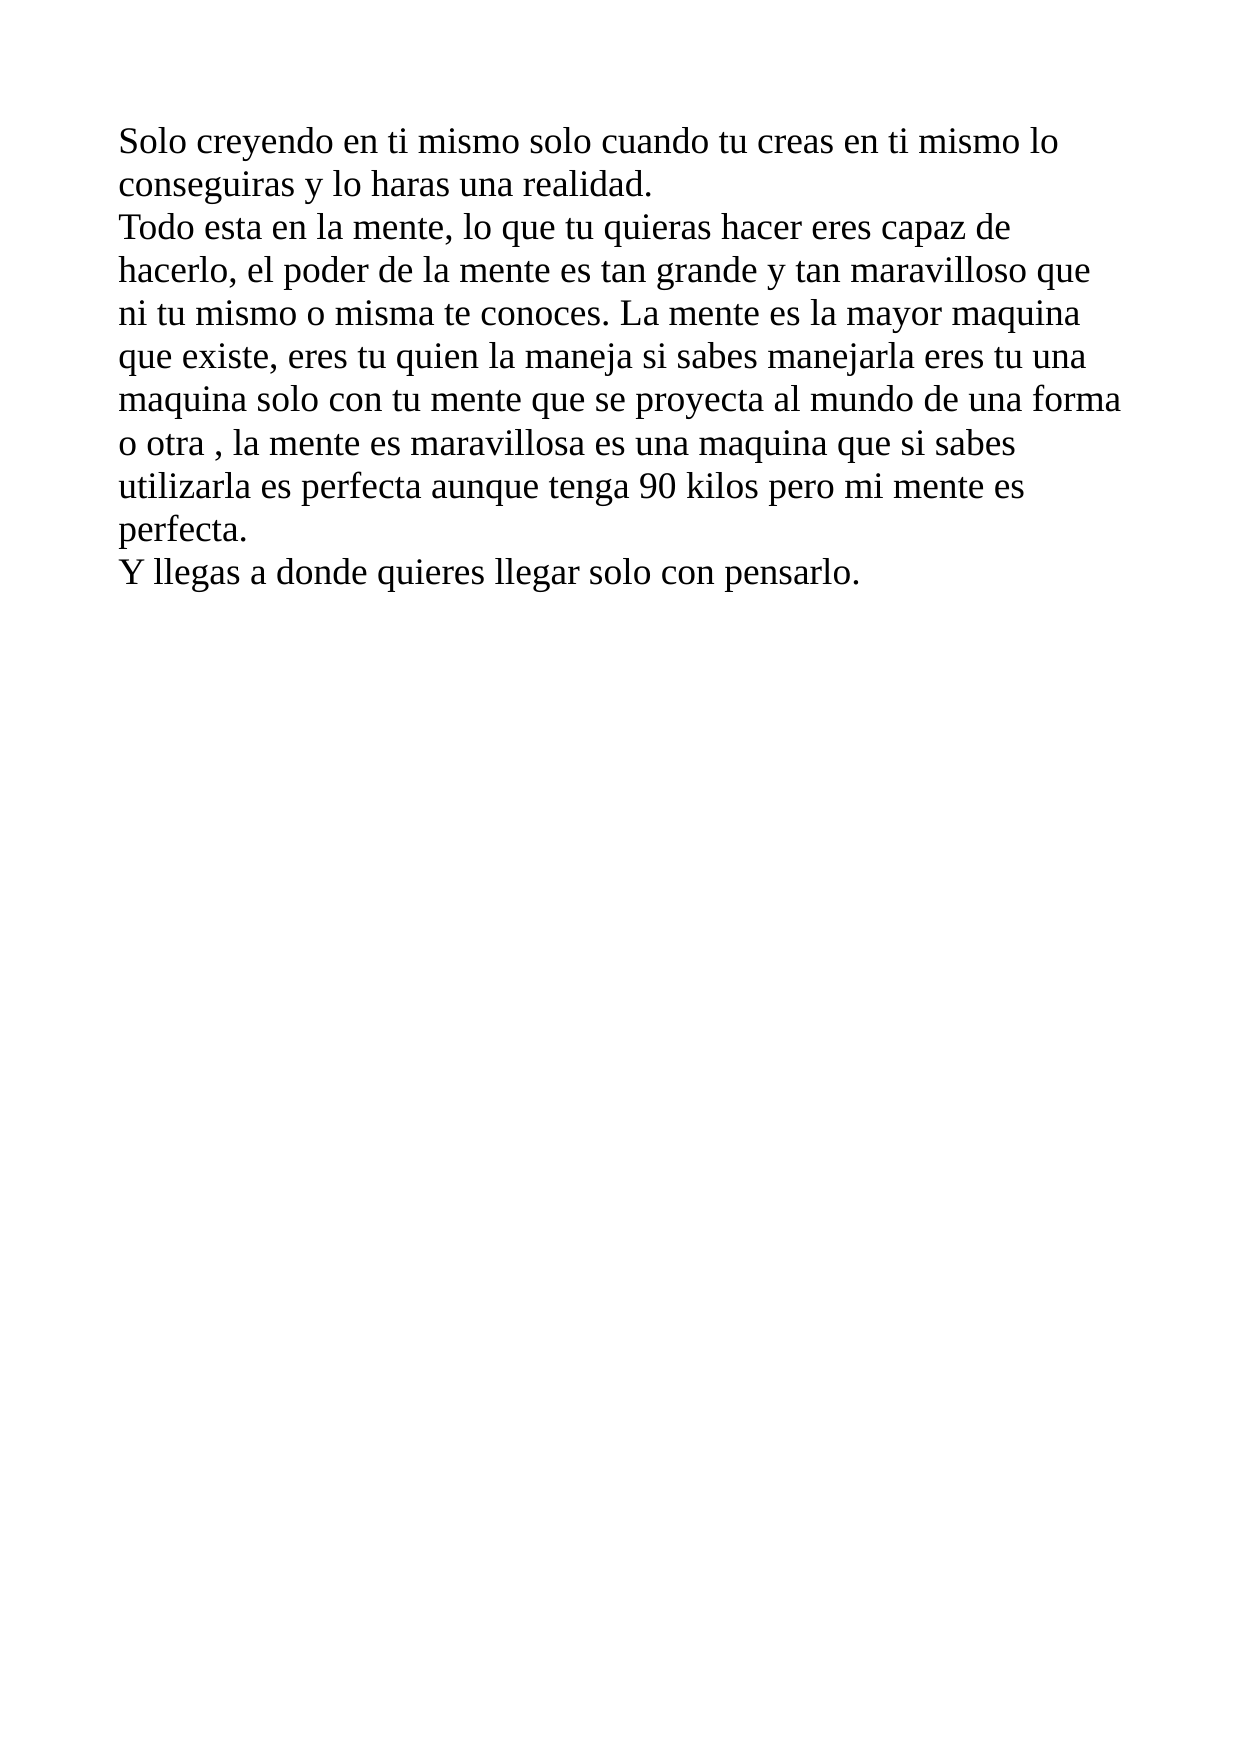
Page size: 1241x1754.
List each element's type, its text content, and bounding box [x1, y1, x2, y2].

text Todo esta en la mente, lo que tu quieras hacer eres capaz de hacerlo, el poder de la mente es tan grande y tan maravilloso que ni tu mismo o misma te conoces. La mente es la mayor maquina que existe, eres tu quien la maneja si sabes manejarla eres tu una maquina solo con tu mente que se proyecta al mundo de una forma o otra , la mente es maravillosa es una maquina que si sabes utilizarla es perfecta aunque tenga 90 kilos pero mi mente es perfecta. [118, 204, 1122, 549]
text Solo creyendo en ti mismo solo cuando tu creas en ti mismo lo conseguiras y lo haras una realidad. [118, 118, 1122, 204]
text Y llegas a donde quieres llegar solo con pensarlo. [118, 549, 1122, 592]
